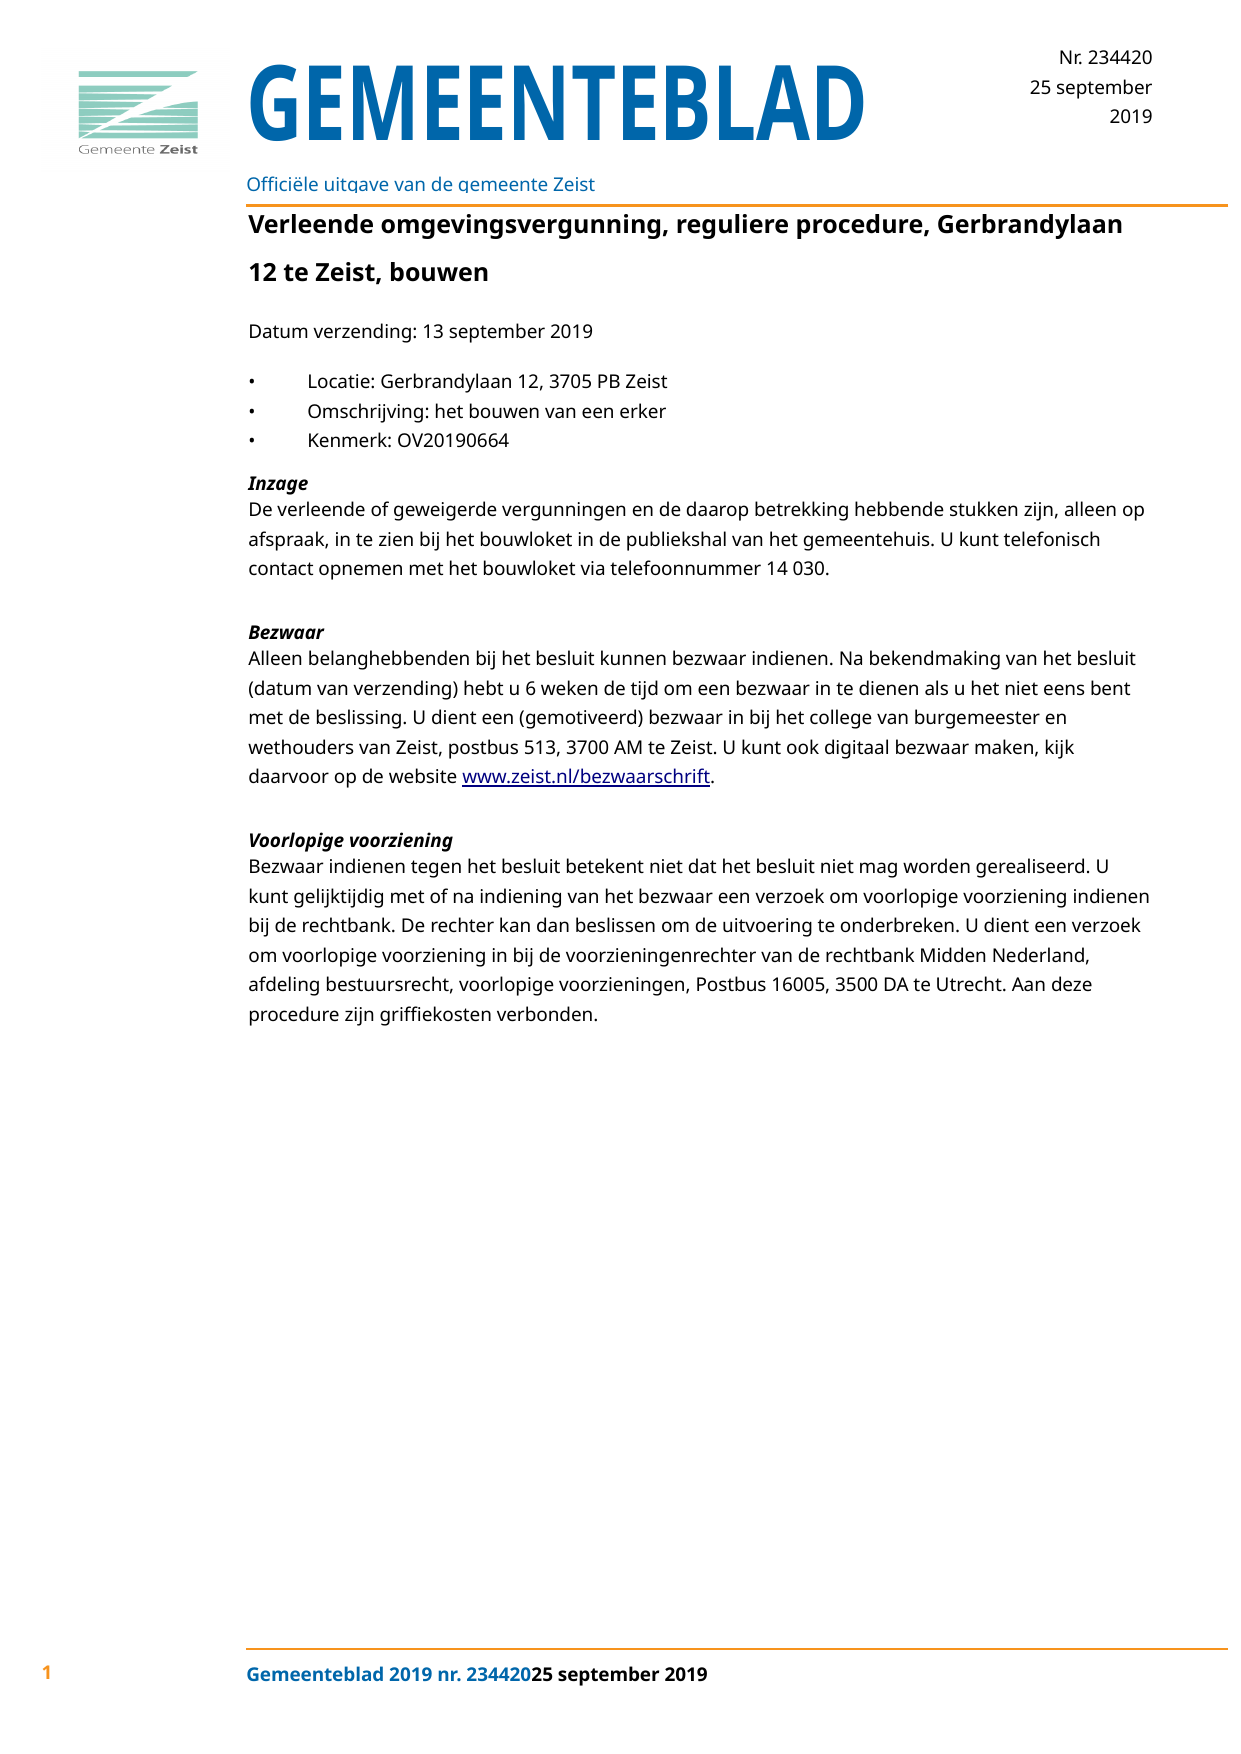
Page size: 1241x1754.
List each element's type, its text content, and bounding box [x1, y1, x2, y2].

list Locatie: Gerbrandylaan 12, 3705 PB Zeist [248, 368, 1152, 394]
text Alleen belanghebbenden bij het besluit kunnen bezwaar indienen. Na bekendmaking van het besluit (datum van verzending) hebt u 6 weken de tijd om een bezwaar in te dienen als u het niet eens bent met de beslissing. U dient een (gemotiveerd) bezwaar in bij het college van burgemeester en wethouders van Zeist, postbus 513, 3700 AM te Zeist. U kunt ook digitaal bezwaar maken, kijk daarvoor op de website www.zeist.nl/bezwaarschrift. [248, 645, 1152, 789]
text Inzage [248, 471, 1152, 496]
picture [41, 47, 231, 172]
text De verleende of geweigerde vergunningen en de daarop betrekking hebbende stukken zijn, alleen op afspraak, in te zien bij het bouwloket in de publiekshal van het gemeentehuis. U kunt telefonisch contact opnemen met het bouwloket via telefoonnummer 14 030. [248, 496, 1152, 581]
text Verleende omgevingsvergunning, reguliere procedure, Gerbrandylaan 12 te Zeist, bouwen [248, 207, 1152, 288]
text Bezwaar indienen tegen het besluit betekent niet dat het besluit niet mag worden gerealiseerd. U kunt gelijktijdig met of na indiening van het bezwaar een verzoek om voorlopige voorziening indienen bij de rechtbank. De rechter kan dan beslissen om de uitvoering te onderbreken. U dient een verzoek om voorlopige voorziening in bij de voorzieningenrechter van de rechtbank Midden Nederland, afdeling bestuursrecht, voorlopige voorzieningen, Postbus 16005, 3500 DA te Utrecht. Aan deze procedure zijn griffiekosten verbonden. [248, 853, 1152, 1027]
text Datum verzending: 13 september 2019 [248, 318, 1152, 344]
list Omschrijving: het bouwen van een erker [248, 398, 1152, 424]
list Kenmerk: OV20190664 [248, 427, 1152, 453]
text Voorlopige voorziening [248, 827, 1152, 853]
text Bezwaar [248, 619, 1152, 645]
